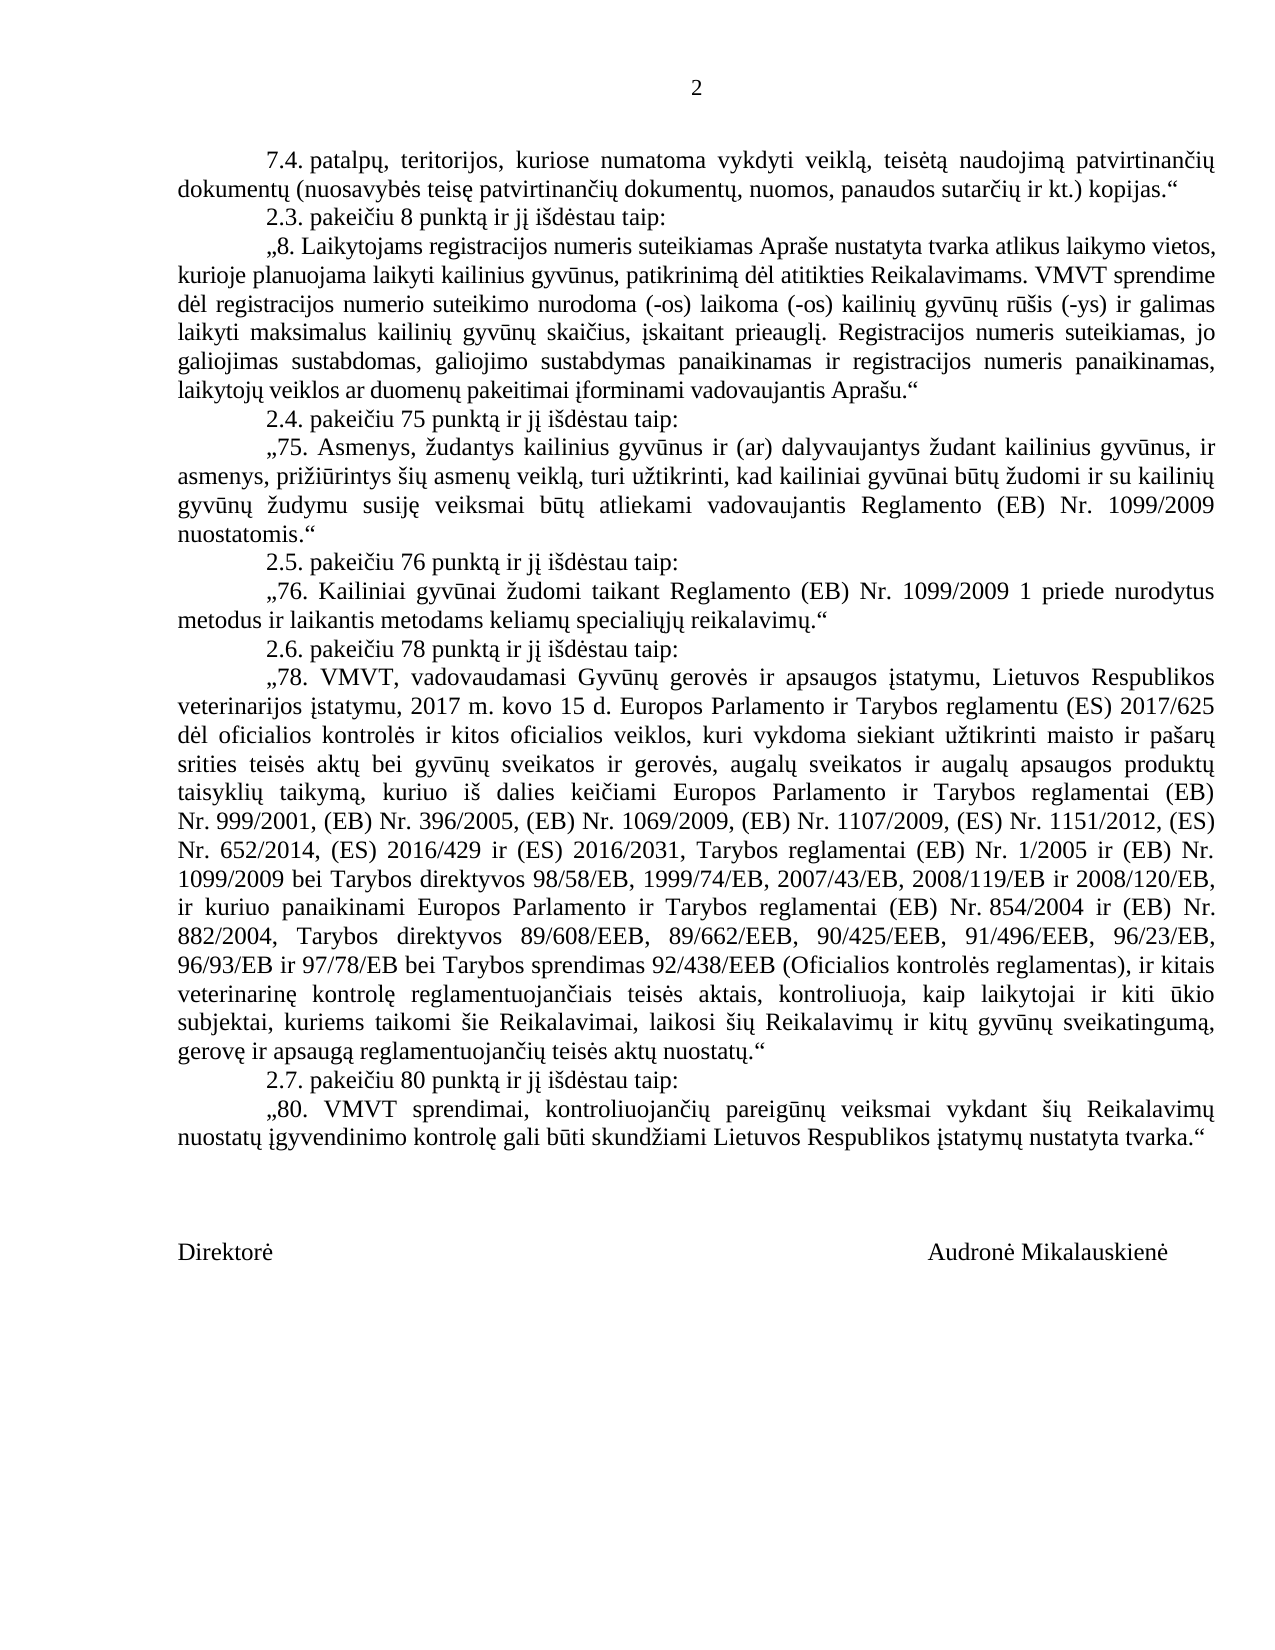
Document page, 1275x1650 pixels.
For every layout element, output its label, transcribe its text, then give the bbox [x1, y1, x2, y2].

text 2.4. pakeičiu 75 punktą ir jį išdėstau taip: [177, 404, 1216, 432]
text 2.5. pakeičiu 76 punktą ir jį išdėstau taip: [177, 547, 1216, 576]
text Direktorė Audronė Mikalauskienė [177, 1237, 1216, 1266]
text 7.4. patalpų, teritorijos, kuriose numatoma vykdyti veiklą, teisėtą naudojimą patvirtinančių dokumentų (nuosavybės teisę patvirtinančių dokumentų, nuomos, panaudos sutarčių ir kt.) kopijas.“ [177, 145, 1216, 202]
text „78. VMVT, vadovaudamasi Gyvūnų gerovės ir apsaugos įstatymu, Lietuvos Respublikos veterinarijos įstatymu, 2017 m. kovo 15 d. Europos Parlamento ir Tarybos reglamentu (ES) 2017/625 dėl oficialios kontrolės ir kitos oficialios veiklos, kuri vykdoma siekiant užtikrinti maisto ir pašarų srities teisės aktų bei gyvūnų sveikatos ir gerovės, augalų sveikatos ir augalų apsaugos produktų taisyklių taikymą, kuriuo iš dalies keičiami Europos Parlamento ir Tarybos reglamentai (EB) Nr. 999/2001, (EB) Nr. 396/2005, (EB) Nr. 1069/2009, (EB) Nr. 1107/2009, (ES) Nr. 1151/2012, (ES) Nr. 652/2014, (ES) 2016/429 ir (ES) 2016/2031, Tarybos reglamentai (EB) Nr. 1/2005 ir (EB) Nr. 1099/2009 bei Tarybos direktyvos 98/58/EB, 1999/74/EB, 2007/43/EB, 2008/119/EB ir 2008/120/EB, ir kuriuo panaikinami Europos Parlamento ir Tarybos reglamentai (EB) Nr. 854/2004 ir (EB) Nr. 882/2004, Tarybos direktyvos 89/608/EEB, 89/662/EEB, 90/425/EEB, 91/496/EEB, 96/23/EB, 96/93/EB ir 97/78/EB bei Tarybos sprendimas 92/438/EEB (Oficialios kontrolės reglamentas), ir kitais veterinarinę kontrolę reglamentuojančiais teisės aktais, kontroliuoja, kaip laikytojai ir kiti ūkio subjektai, kuriems taikomi šie Reikalavimai, laikosi šių Reikalavimų ir kitų gyvūnų sveikatingumą, gerovę ir apsaugą reglamentuojančių teisės aktų nuostatų.“ [177, 662, 1216, 1065]
text „75. Asmenys, žudantys kailinius gyvūnus ir (ar) dalyvaujantys žudant kailinius gyvūnus, ir asmenys, prižiūrintys šių asmenų veiklą, turi užtikrinti, kad kailiniai gyvūnai būtų žudomi ir su kailinių gyvūnų žudymu susiję veiksmai būtų atliekami vadovaujantis Reglamento (EB) Nr. 1099/2009 nuostatomis.“ [177, 432, 1216, 547]
text „8. Laikytojams registracijos numeris suteikiamas Apraše nustatyta tvarka atlikus laikymo vietos, kurioje planuojama laikyti kailinius gyvūnus, patikrinimą dėl atitikties Reikalavimams. VMVT sprendime dėl registracijos numerio suteikimo nurodoma (-os) laikoma (-os) kailinių gyvūnų rūšis (-ys) ir galimas laikyti maksimalus kailinių gyvūnų skaičius, įskaitant prieauglį. Registracijos numeris suteikiamas, jo galiojimas sustabdomas, galiojimo sustabdymas panaikinamas ir registracijos numeris panaikinamas, laikytojų veiklos ar duomenų pakeitimai įforminami vadovaujantis Aprašu.“ [177, 231, 1216, 404]
text 2.7. pakeičiu 80 punktą ir jį išdėstau taip: [177, 1065, 1216, 1094]
text „76. Kailiniai gyvūnai žudomi taikant Reglamento (EB) Nr. 1099/2009 1 priede nurodytus metodus ir laikantis metodams keliamų specialiųjų reikalavimų.“ [177, 576, 1216, 634]
text 2.6. pakeičiu 78 punktą ir jį išdėstau taip: [177, 634, 1216, 662]
text 2.3. pakeičiu 8 punktą ir jį išdėstau taip: [177, 202, 1216, 231]
text „80. VMVT sprendimai, kontroliuojančių pareigūnų veiksmai vykdant šių Reikalavimų nuostatų įgyvendinimo kontrolę gali būti skundžiami Lietuvos Respublikos įstatymų nustatyta tvarka.“ [177, 1094, 1216, 1151]
